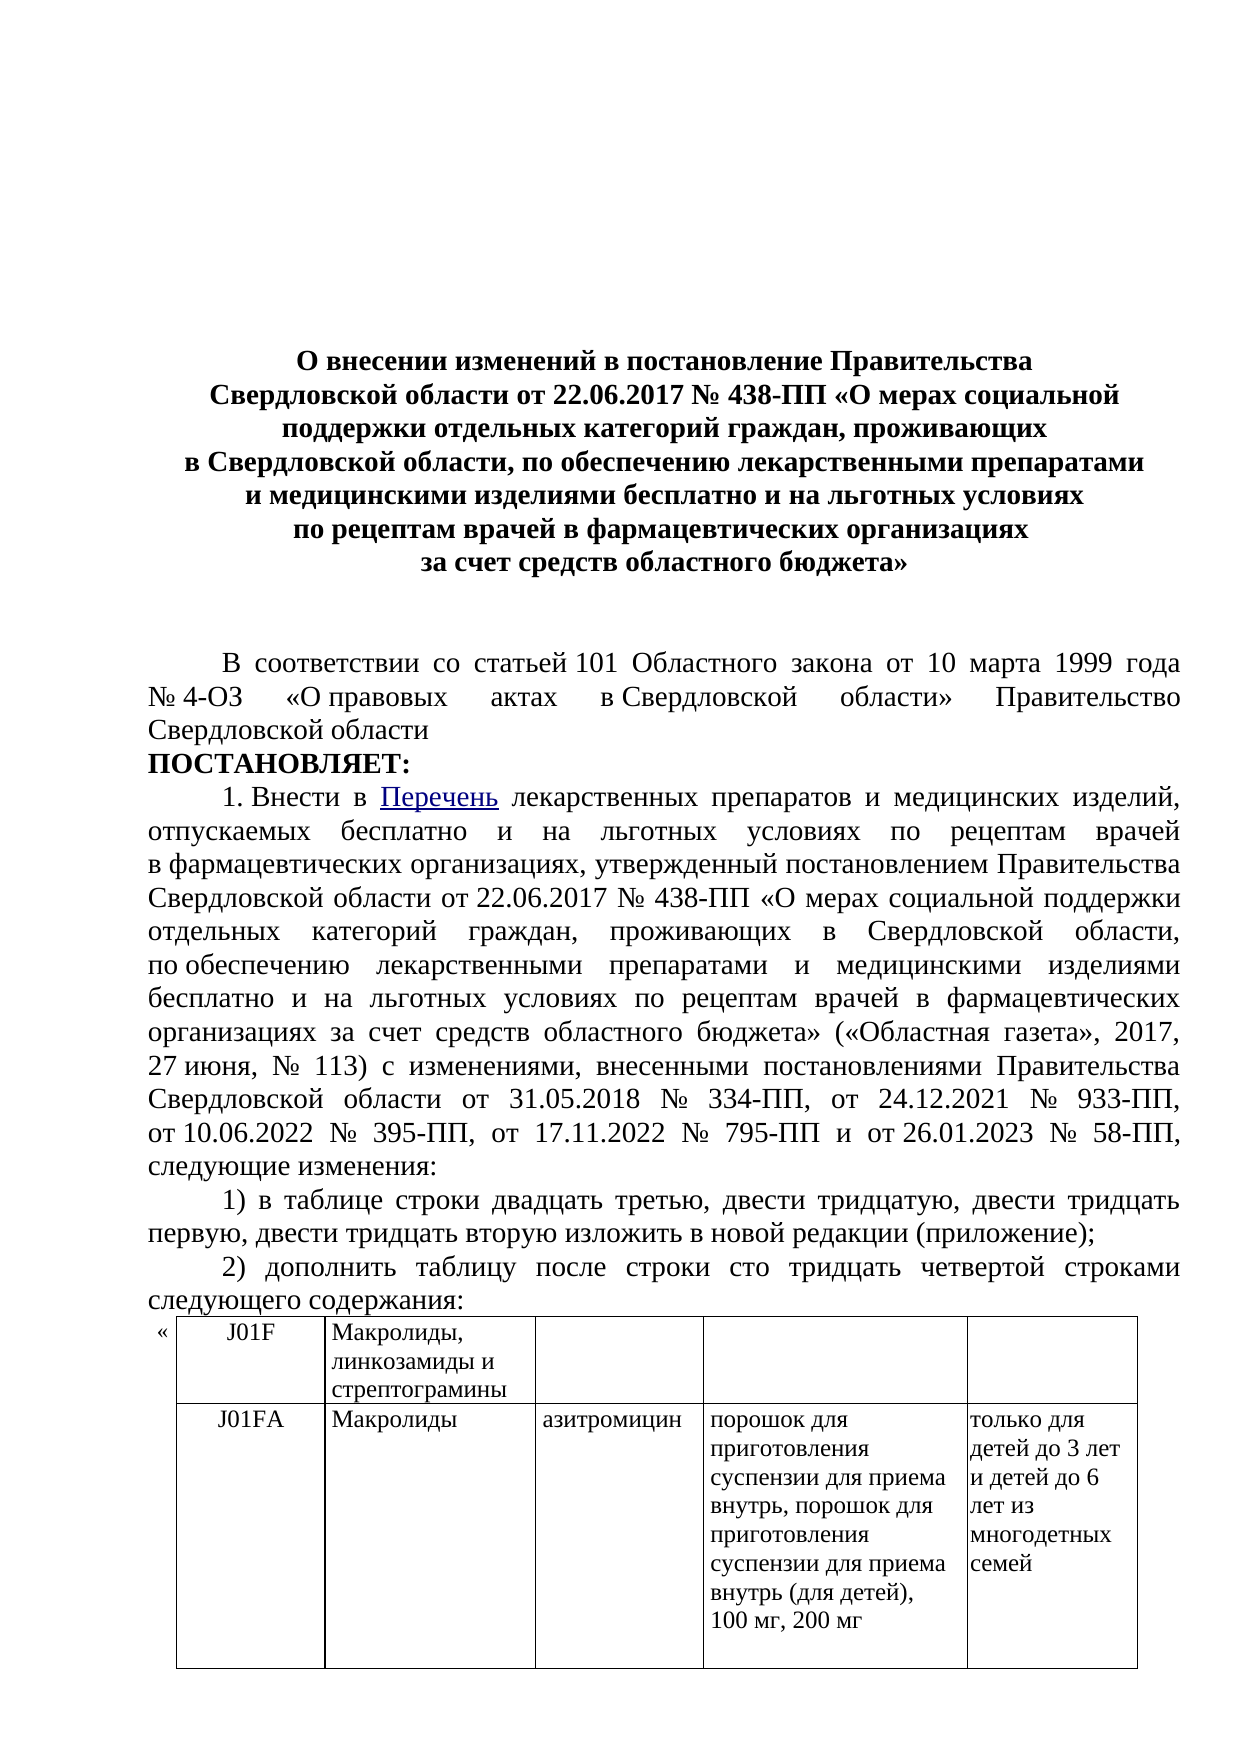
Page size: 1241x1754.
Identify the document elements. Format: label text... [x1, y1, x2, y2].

table_header [704, 1317, 967, 1403]
table_header J01F [177, 1317, 324, 1403]
table_cell порошок для приготовления суспензии для приема внутрь, порошок для приготовления суспензии для приема внутрь (для детей), 100 мг, 200 мг [704, 1404, 967, 1668]
text 2) дополнить таблицу после строки сто тридцать четвертой строками следующего содержания: [148, 1249, 1181, 1316]
table_header « [148, 1316, 176, 1403]
table_header [1138, 1316, 1181, 1403]
table_header [968, 1317, 1137, 1403]
text за счет средств областного бюджета» [148, 544, 1181, 578]
table_cell Макролиды [326, 1404, 535, 1668]
text 1) в таблице строки двадцать третью, двести тридцатую, двести тридцать первую, двести тридцать вторую изложить в новой редакции (приложение); [148, 1182, 1181, 1249]
table_cell [148, 1403, 176, 1668]
text ПОСТАНОВЛЯЕТ: [148, 746, 1181, 779]
text по рецептам врачей в фармацевтических организациях [148, 511, 1181, 544]
table_cell только для детей до 3 лет и детей до 6 лет из многодетных семей [968, 1404, 1137, 1668]
table_header Макролиды, линкозамиды и стрептограмины [326, 1317, 535, 1403]
text О внесении изменений в постановление Правительства Свердловской области от 22.06.2017 № 438-ПП «О мерах социальной поддержки отдельных категорий граждан, проживающих в Свердловской области, по обеспечению лекарственными препаратами и медицинскими изделиями бесплатно и на льготных условиях [148, 343, 1181, 511]
text 1. Внести в Перечень лекарственных препаратов и медицинских изделий, отпускаемых бесплатно и на льготных условиях по рецептам врачей в фармацевтических организациях, утвержденный постановлением Правительства Свердловской области от 22.06.2017 № 438-ПП «О мерах социальной поддержки отдельных категорий граждан, проживающих в Свердловской области, по обеспечению лекарственными препаратами и медицинскими изделиями бесплатно и на льготных условиях по рецептам врачей в фармацевтических организациях за счет средств областного бюджета» («Областная газета», 2017, 27 июня, № 113) с изменениями, внесенными постановлениями Правительства Свердловской области от 31.05.2018 № 334-ПП, от 24.12.2021 № 933-ПП, от 10.06.2022 № 395-ПП, от 17.11.2022 № 795-ПП и от 26.01.2023 № 58-ПП, следующие изменения: [148, 779, 1181, 1182]
table_cell J01FA [177, 1404, 324, 1668]
text В соответствии со статьей 101 Областного закона от 10 марта 1999 года № 4‑ОЗ «О правовых актах в Свердловской области» Правительство Свердловской области [148, 645, 1181, 746]
table_cell [1138, 1403, 1181, 1668]
table_cell азитромицин [536, 1404, 703, 1668]
table_header [536, 1317, 703, 1403]
